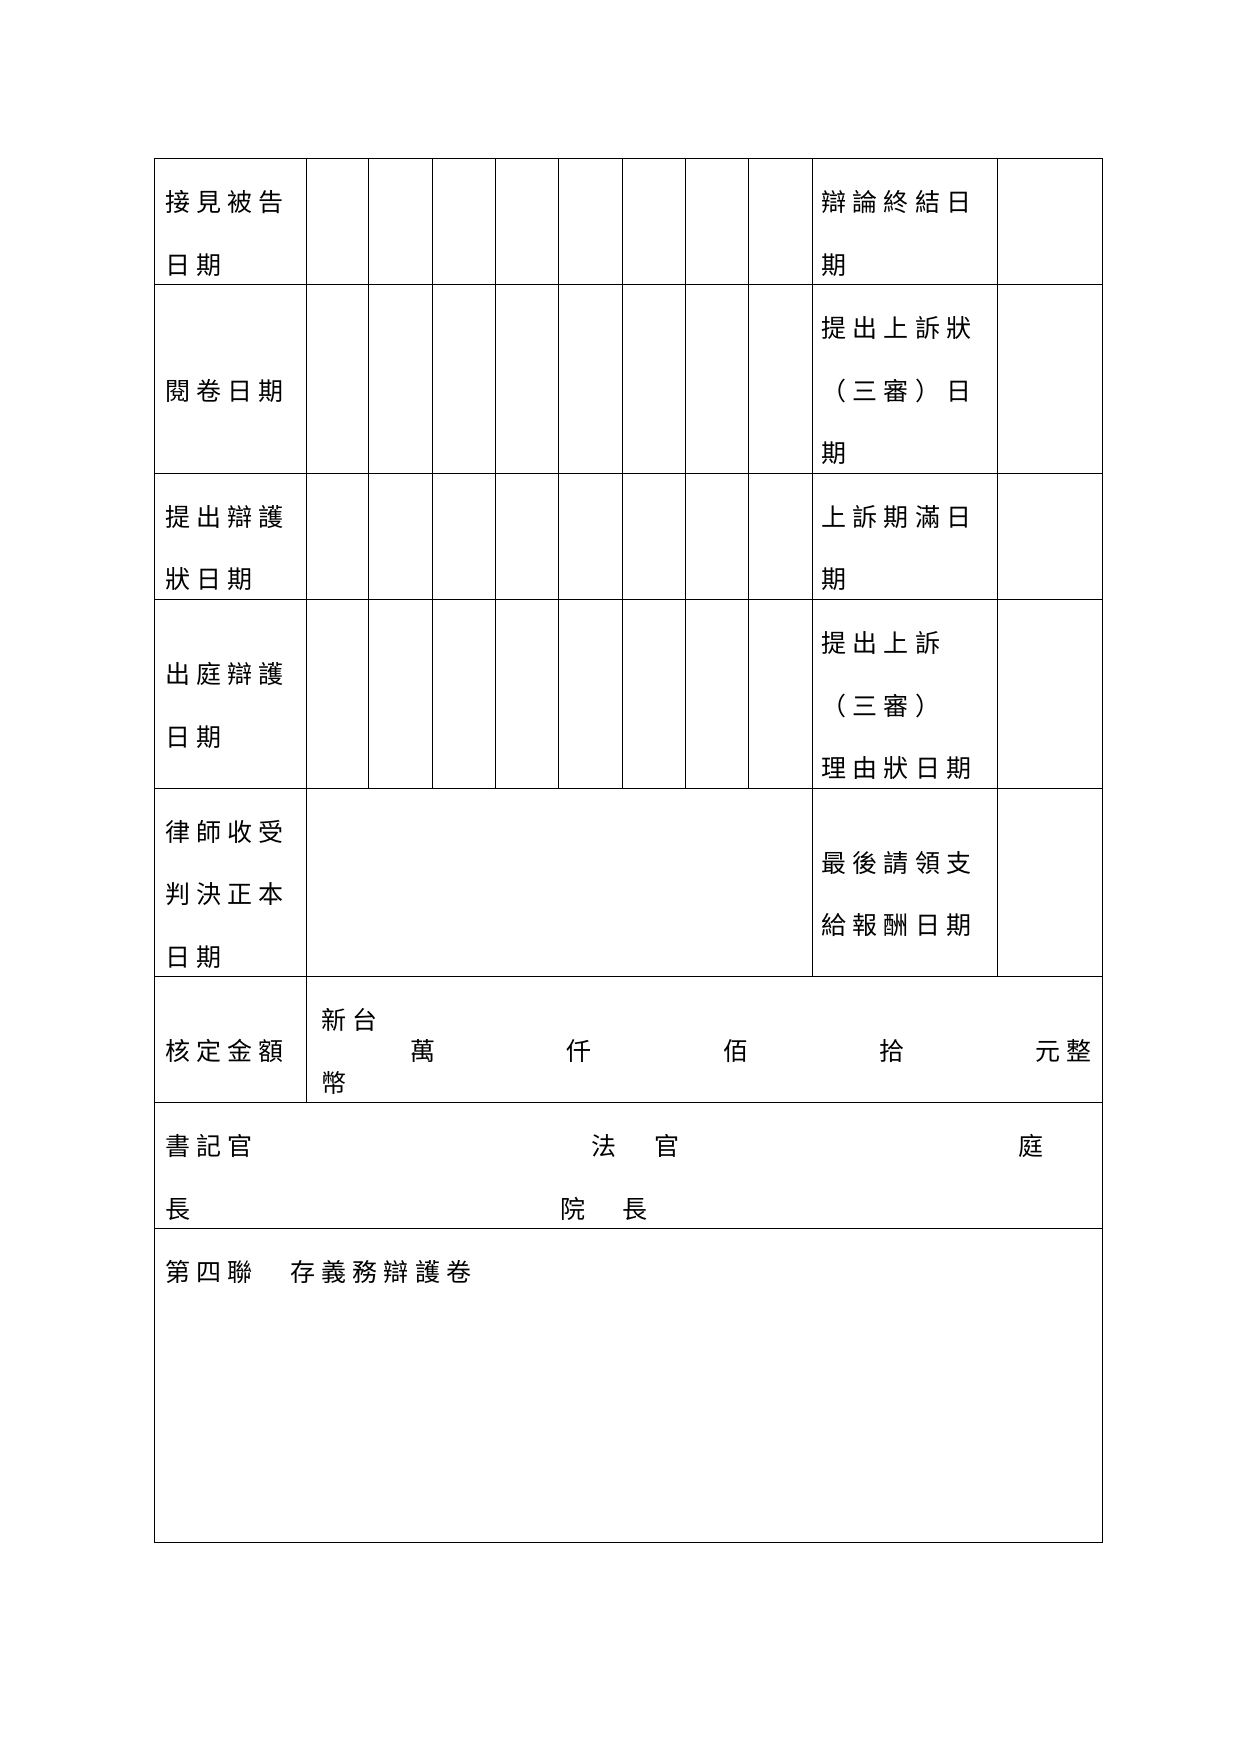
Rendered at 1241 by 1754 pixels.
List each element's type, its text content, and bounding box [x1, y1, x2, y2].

table_cell [496, 285, 558, 473]
table_cell [307, 600, 368, 787]
table_cell [623, 159, 685, 284]
table_cell [623, 600, 685, 787]
table_cell [369, 600, 432, 787]
table_cell [998, 285, 1102, 473]
table_cell 新台幣 [307, 977, 391, 1102]
table_cell 出庭辯護 日期 [155, 600, 306, 787]
table_cell [559, 600, 622, 787]
table_cell [998, 474, 1102, 599]
table_cell [496, 600, 558, 787]
table_cell 第四聯 存義務辯護卷 [155, 1229, 1102, 1542]
table_cell [998, 159, 1102, 284]
table_cell 律師收受判決正本日期 [155, 789, 306, 976]
table_cell 書記官 法 官 庭 長 院 長 [155, 1103, 1102, 1228]
table_cell [433, 285, 495, 473]
table_cell 提出上訴（三審） 理由狀日期 [813, 600, 997, 787]
table_cell [369, 285, 432, 473]
table_cell [559, 159, 622, 284]
table_cell 接見被告 日期 [155, 159, 306, 284]
table_cell [749, 159, 812, 284]
table_cell [496, 159, 558, 284]
table_cell 辯論終結日期 [813, 159, 997, 284]
table_cell [623, 474, 685, 599]
table_cell [749, 285, 812, 473]
table_cell [307, 789, 812, 976]
table_cell [686, 159, 748, 284]
table_cell [307, 159, 368, 284]
table_cell [369, 474, 432, 599]
table_cell 上訴期滿日期 [813, 474, 997, 599]
table_cell [749, 474, 812, 599]
table_cell [369, 159, 432, 284]
table_cell [307, 474, 368, 599]
table_cell [623, 285, 685, 473]
table_cell [686, 285, 748, 473]
table_cell 萬 仟 佰 拾 元整 [391, 977, 1102, 1102]
table_cell [433, 600, 495, 787]
table_cell [559, 474, 622, 599]
table_cell [998, 789, 1102, 976]
table_cell [433, 474, 495, 599]
table_cell [686, 474, 748, 599]
table_cell 核定金額 [155, 977, 306, 1102]
table_cell [559, 285, 622, 473]
table_cell [496, 474, 558, 599]
table_cell 閱卷日期 [155, 285, 306, 473]
table_cell [307, 285, 368, 473]
table_cell [749, 600, 812, 787]
table_cell [998, 600, 1102, 787]
table_cell 最後請領支給報酬日期 [813, 789, 997, 976]
table_cell 提出辯護狀日期 [155, 474, 306, 599]
table_cell [433, 159, 495, 284]
table_cell 提出上訴狀 （三審）日期 [813, 285, 997, 473]
table_cell [686, 600, 748, 787]
